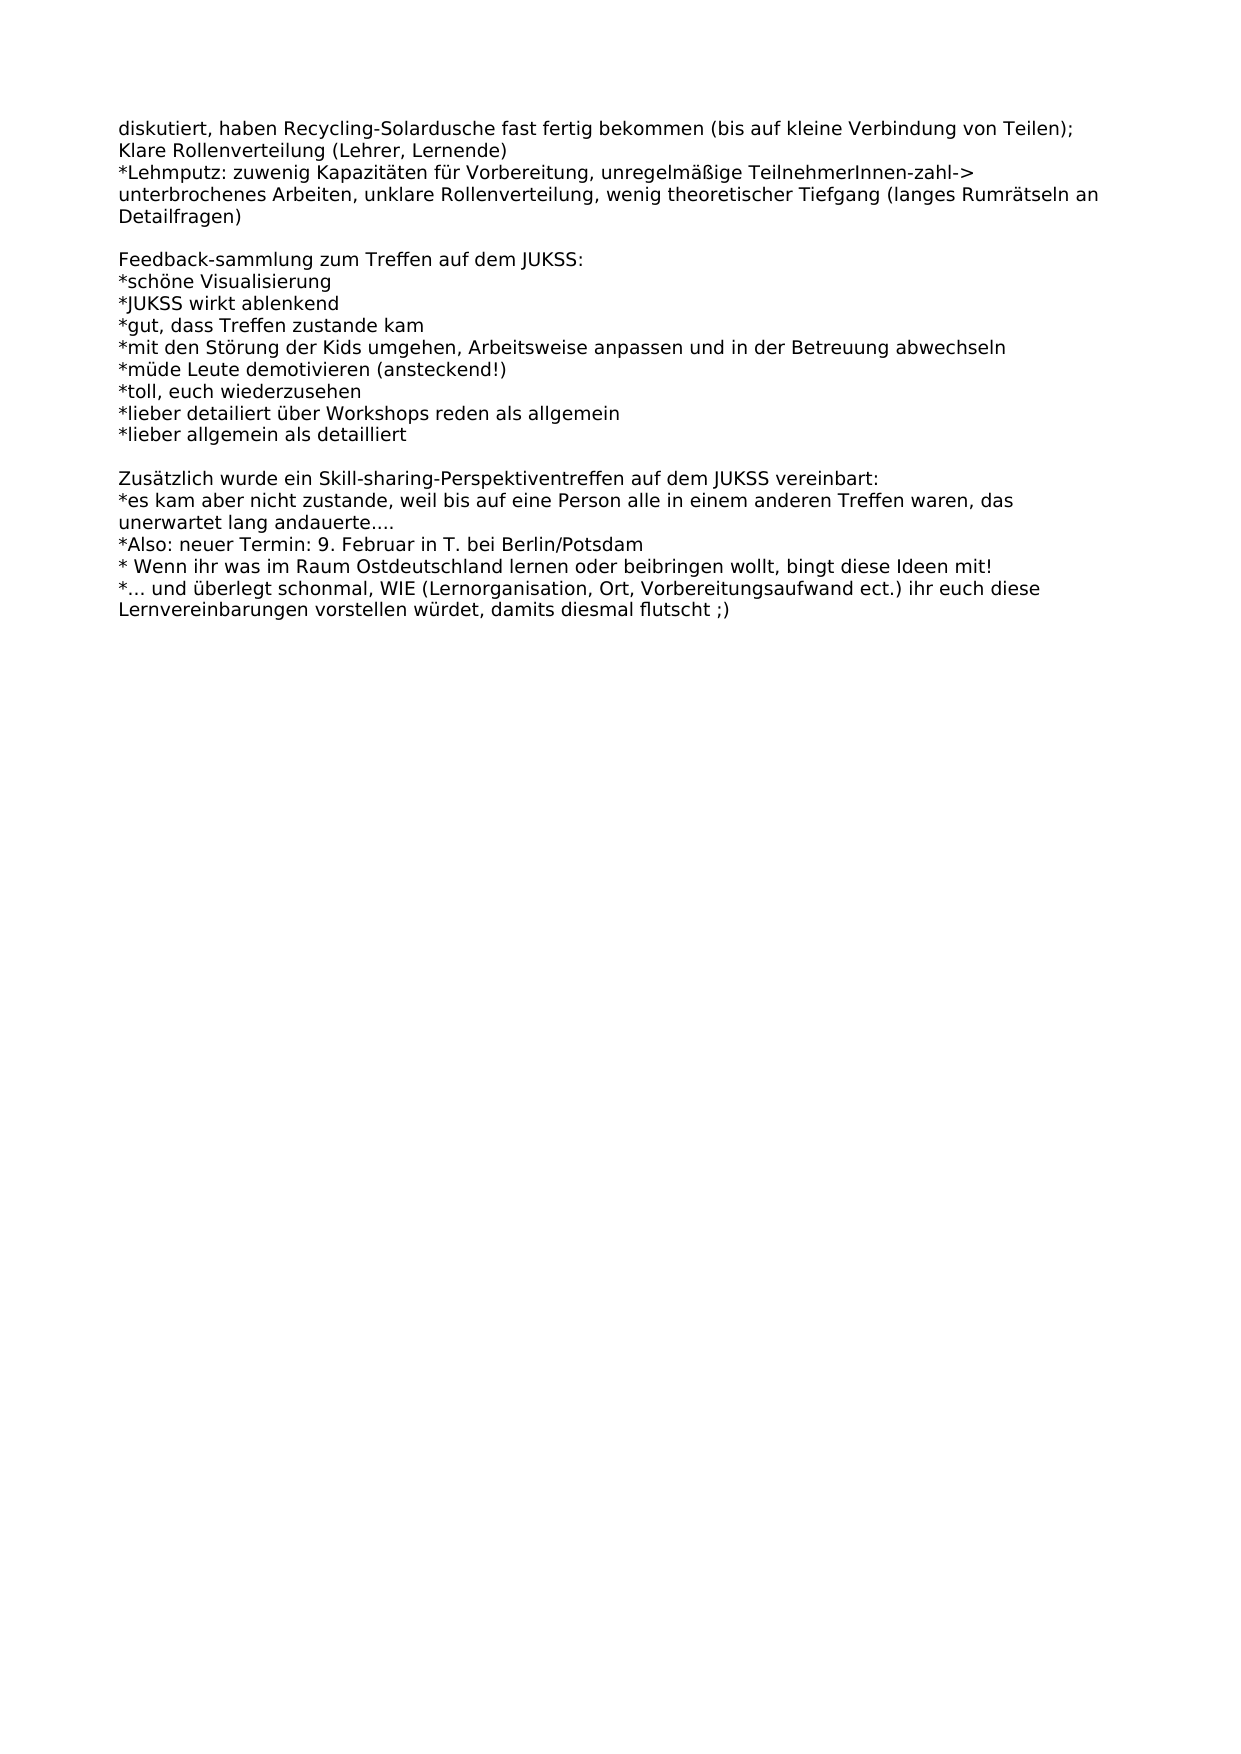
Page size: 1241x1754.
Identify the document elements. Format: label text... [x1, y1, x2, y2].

text *gut, dass Treffen zustande kam [118, 315, 1122, 337]
text *lieber detailiert über Workshops reden als allgemein [118, 402, 1122, 424]
text *lieber allgemein als detailliert [118, 424, 1122, 446]
text *mit den Störung der Kids umgehen, Arbeitsweise anpassen und in der Betreuung abwechseln [118, 337, 1122, 359]
text *toll, euch wiederzusehen [118, 381, 1122, 402]
text *müde Leute demotivieren (ansteckend!) [118, 359, 1122, 381]
text Feedback-sammlung zum Treffen auf dem JUKSS: [118, 249, 1122, 271]
text *Lehmputz: zuwenig Kapazitäten für Vorbereitung, unregelmäßige TeilnehmerInnen-zahl-> unterbrochenes Arbeiten, unklare Rollenverteilung, wenig theoretischer Tiefgang (langes Rumrätseln an Detailfragen) [118, 162, 1122, 227]
text diskutiert, haben Recycling-Solardusche fast fertig bekommen (bis auf kleine Verbindung von Teilen); Klare Rollenverteilung (Lehrer, Lernende) [118, 118, 1122, 162]
text * Wenn ihr was im Raum Ostdeutschland lernen oder beibringen wollt, bingt diese Ideen mit! [118, 556, 1122, 577]
text *JUKSS wirkt ablenkend [118, 293, 1122, 315]
text *es kam aber nicht zustande, weil bis auf eine Person alle in einem anderen Treffen waren, das unerwartet lang andauerte.... [118, 490, 1122, 534]
text Zusätzlich wurde ein Skill-sharing-Perspektiventreffen auf dem JUKSS vereinbart: [118, 468, 1122, 490]
text *... und überlegt schonmal, WIE (Lernorganisation, Ort, Vorbereitungsaufwand ect.) ihr euch diese Lernvereinbarungen vorstellen würdet, damits diesmal flutscht ;) [118, 577, 1122, 621]
text *schöne Visualisierung [118, 271, 1122, 293]
text *Also: neuer Termin: 9. Februar in T. bei Berlin/Potsdam [118, 534, 1122, 556]
